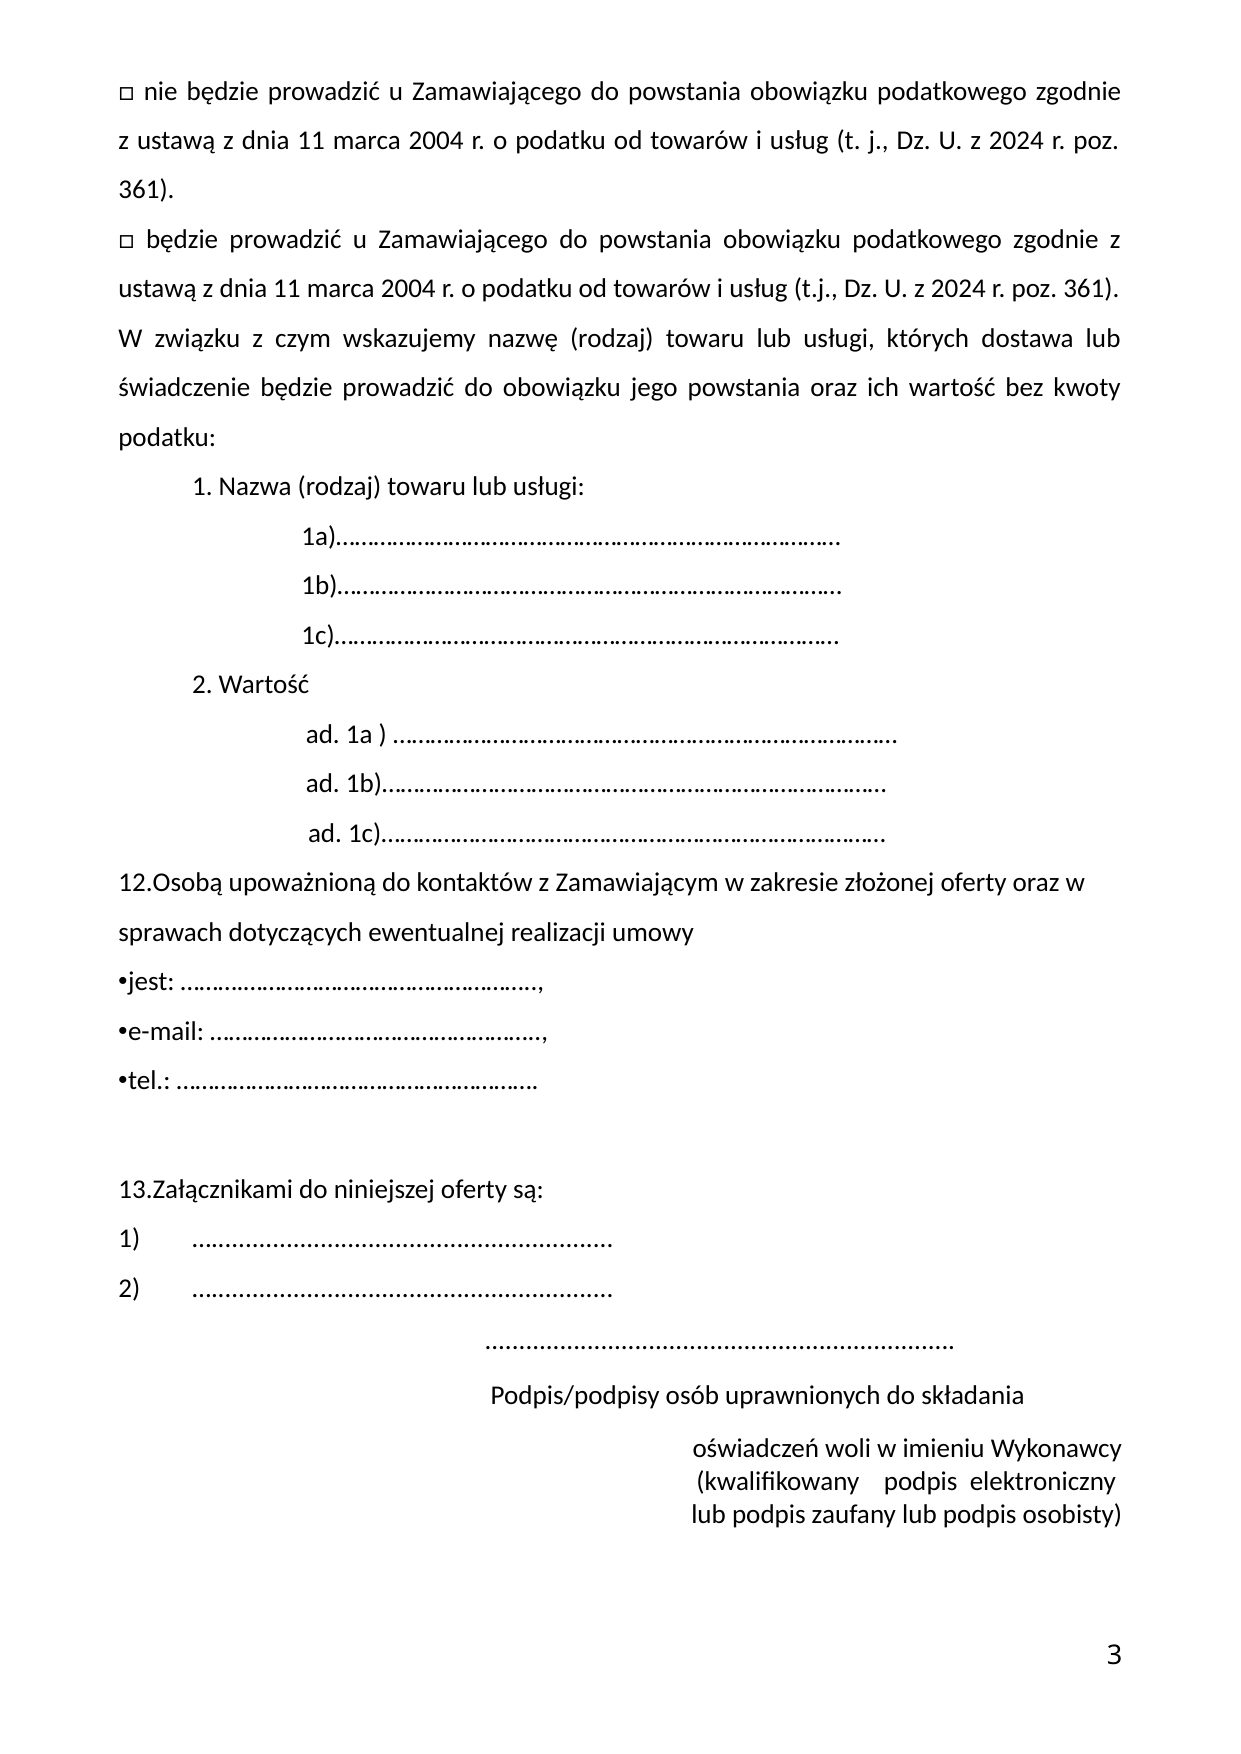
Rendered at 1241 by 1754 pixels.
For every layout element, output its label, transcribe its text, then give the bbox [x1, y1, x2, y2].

text lub podpis zaufany lub podpis osobisty) [118, 1497, 1122, 1530]
list 1. Nazwa (rodzaj) towaru lub usługi: [192, 469, 1122, 503]
list 1a)……………………………………………………………………… [301, 519, 1122, 552]
list jest: ……….……………………………………….., [118, 964, 1122, 997]
list ad. 1a ) ……………………………………………………………………… [306, 717, 1122, 750]
list ad. 1b)……………………………………………………………………… [306, 766, 1122, 799]
list 1c)……………………………………………………………………… [301, 618, 1122, 651]
text □ nie będzie prowadzić u Zamawiającego do powstania obowiązku podatkowego zgodnie z ustawą z dnia 11 marca 2004 r. o podatku od towarów i usług (t. j., Dz. U. z 2024 r. poz. 361). [118, 74, 1122, 206]
text ..................................................................... [118, 1323, 1122, 1356]
list 2. Wartość [192, 667, 1122, 701]
text ad. 1c)……………………………………………………………………… [118, 816, 1122, 849]
text oświadczeń woli w imieniu Wykonawcy (kwalifikowany podpis elektroniczny [118, 1431, 1122, 1497]
list e-mail: …………………………………………….., [118, 1014, 1122, 1047]
text 1) …........................................................... [118, 1221, 1122, 1254]
text 2) …........................................................... [118, 1271, 1122, 1304]
list Załącznikami do niniejszej oferty są: [118, 1172, 1122, 1205]
text □ będzie prowadzić u Zamawiającego do powstania obowiązku podatkowego zgodnie z ustawą z dnia 11 marca 2004 r. o podatku od towarów i usług (t.j., Dz. U. z 2024 r. poz. 361). W związku z czym wskazujemy nazwę (rodzaj) towaru lub usługi, których dostawa lub świadczenie będzie prowadzić do obowiązku jego powstania oraz ich wartość bez kwoty podatku: [118, 222, 1122, 453]
list Osobą upoważnioną do kontaktów z Zamawiającym w zakresie złożonej oferty oraz w sprawach dotyczących ewentualnej realizacji umowy [118, 865, 1122, 948]
text Podpis/podpisy osób uprawnionych do składania [118, 1378, 1122, 1412]
list 1b)……………………………………………………………………… [301, 568, 1122, 602]
list tel.: …………………………………………………. [118, 1063, 1122, 1096]
